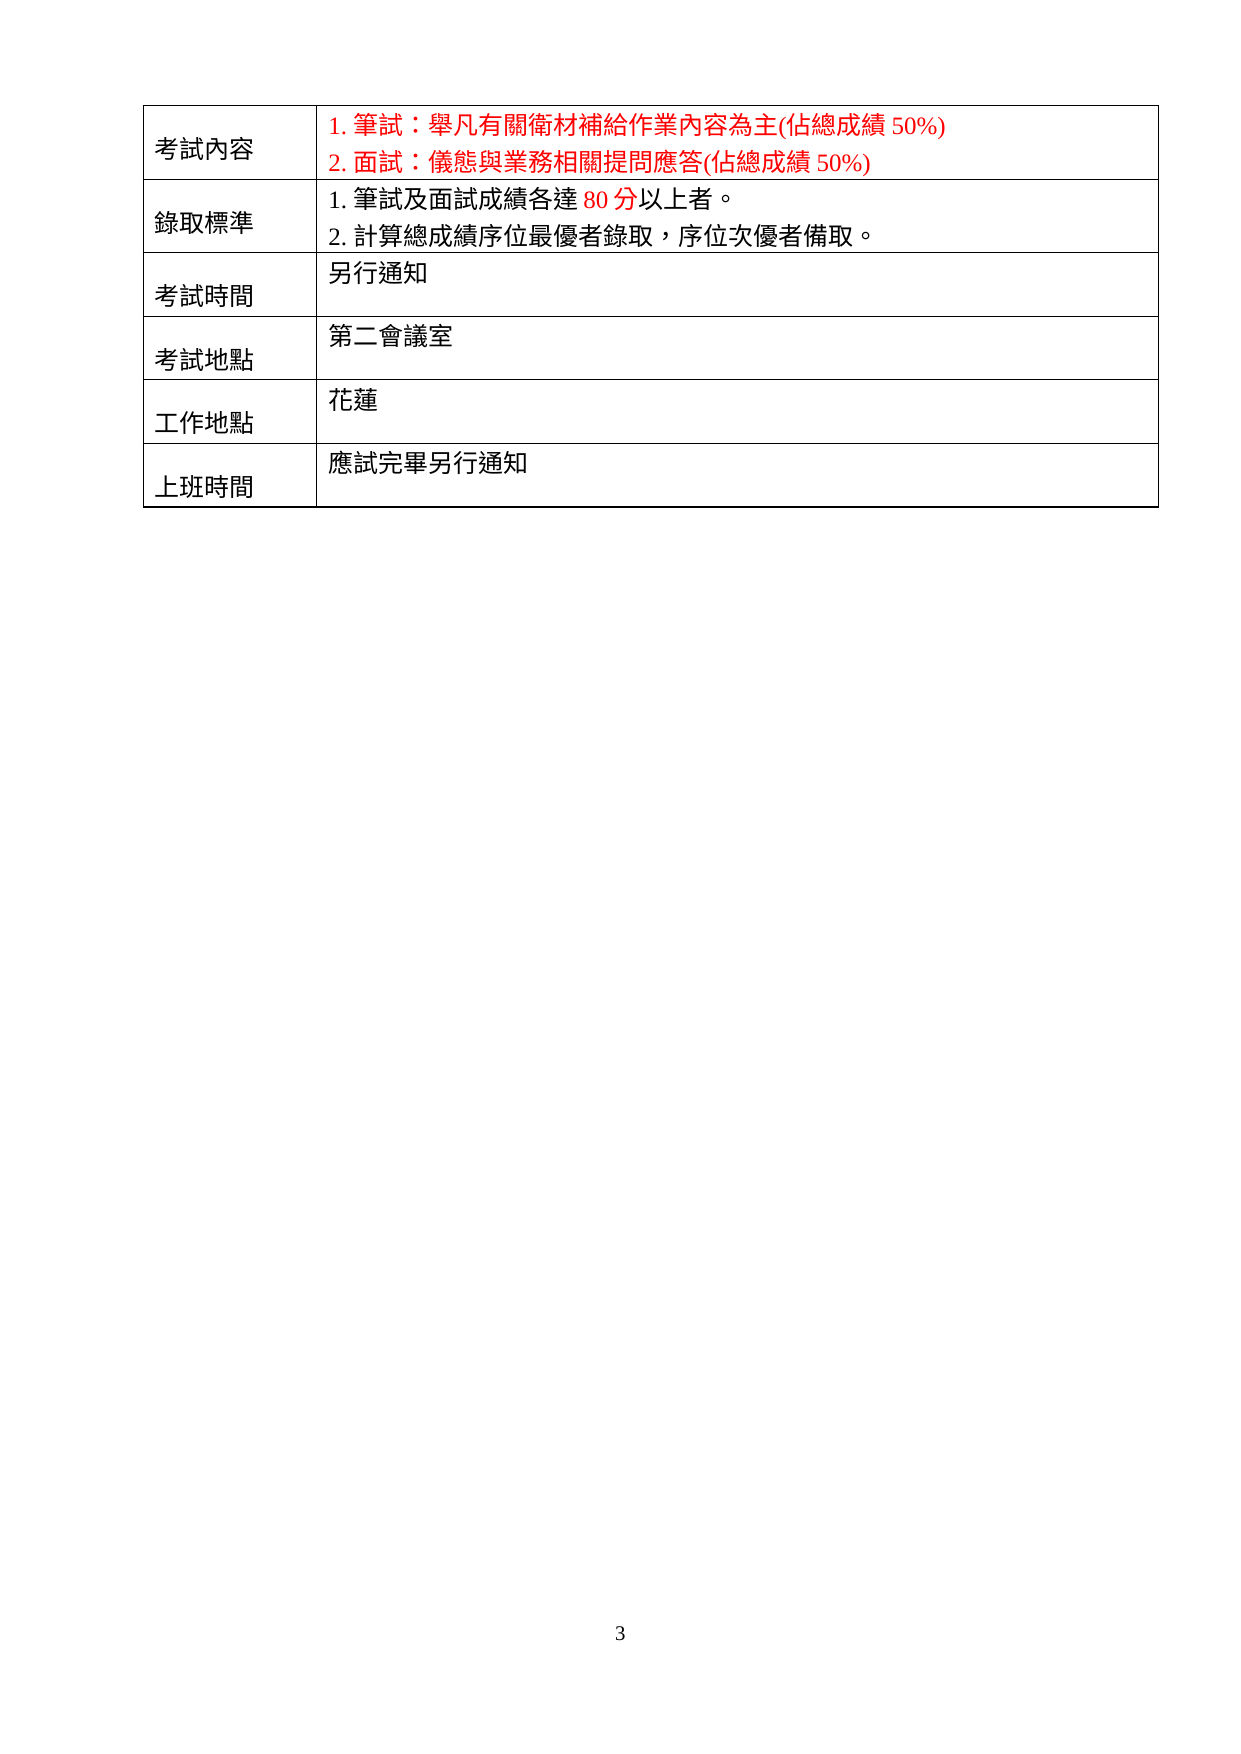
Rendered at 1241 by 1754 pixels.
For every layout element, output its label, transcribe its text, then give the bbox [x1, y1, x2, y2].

table_cell 考試地點 [144, 317, 316, 379]
table_cell 應試完畢另行通知 [317, 444, 1158, 506]
table_cell 另行通知 [317, 253, 1158, 316]
table_cell 上班時間 [144, 444, 316, 506]
table_cell 考試內容 [144, 106, 316, 179]
table_cell 1. 筆試：舉凡有關衛材補給作業內容為主(佔總成績50%) 2. 面試：儀態與業務相關提問應答(佔總成績50%) [317, 106, 1158, 179]
table_cell 工作地點 [144, 380, 316, 443]
table_cell 錄取標準 [144, 180, 316, 252]
table_cell 花蓮 [317, 380, 1158, 443]
table_cell 考試時間 [144, 253, 316, 316]
table_cell 1. 筆試及面試成績各達80分以上者。 2. 計算總成績序位最優者錄取，序位次優者備取。 [317, 180, 1158, 252]
table_cell 第二會議室 [317, 317, 1158, 379]
